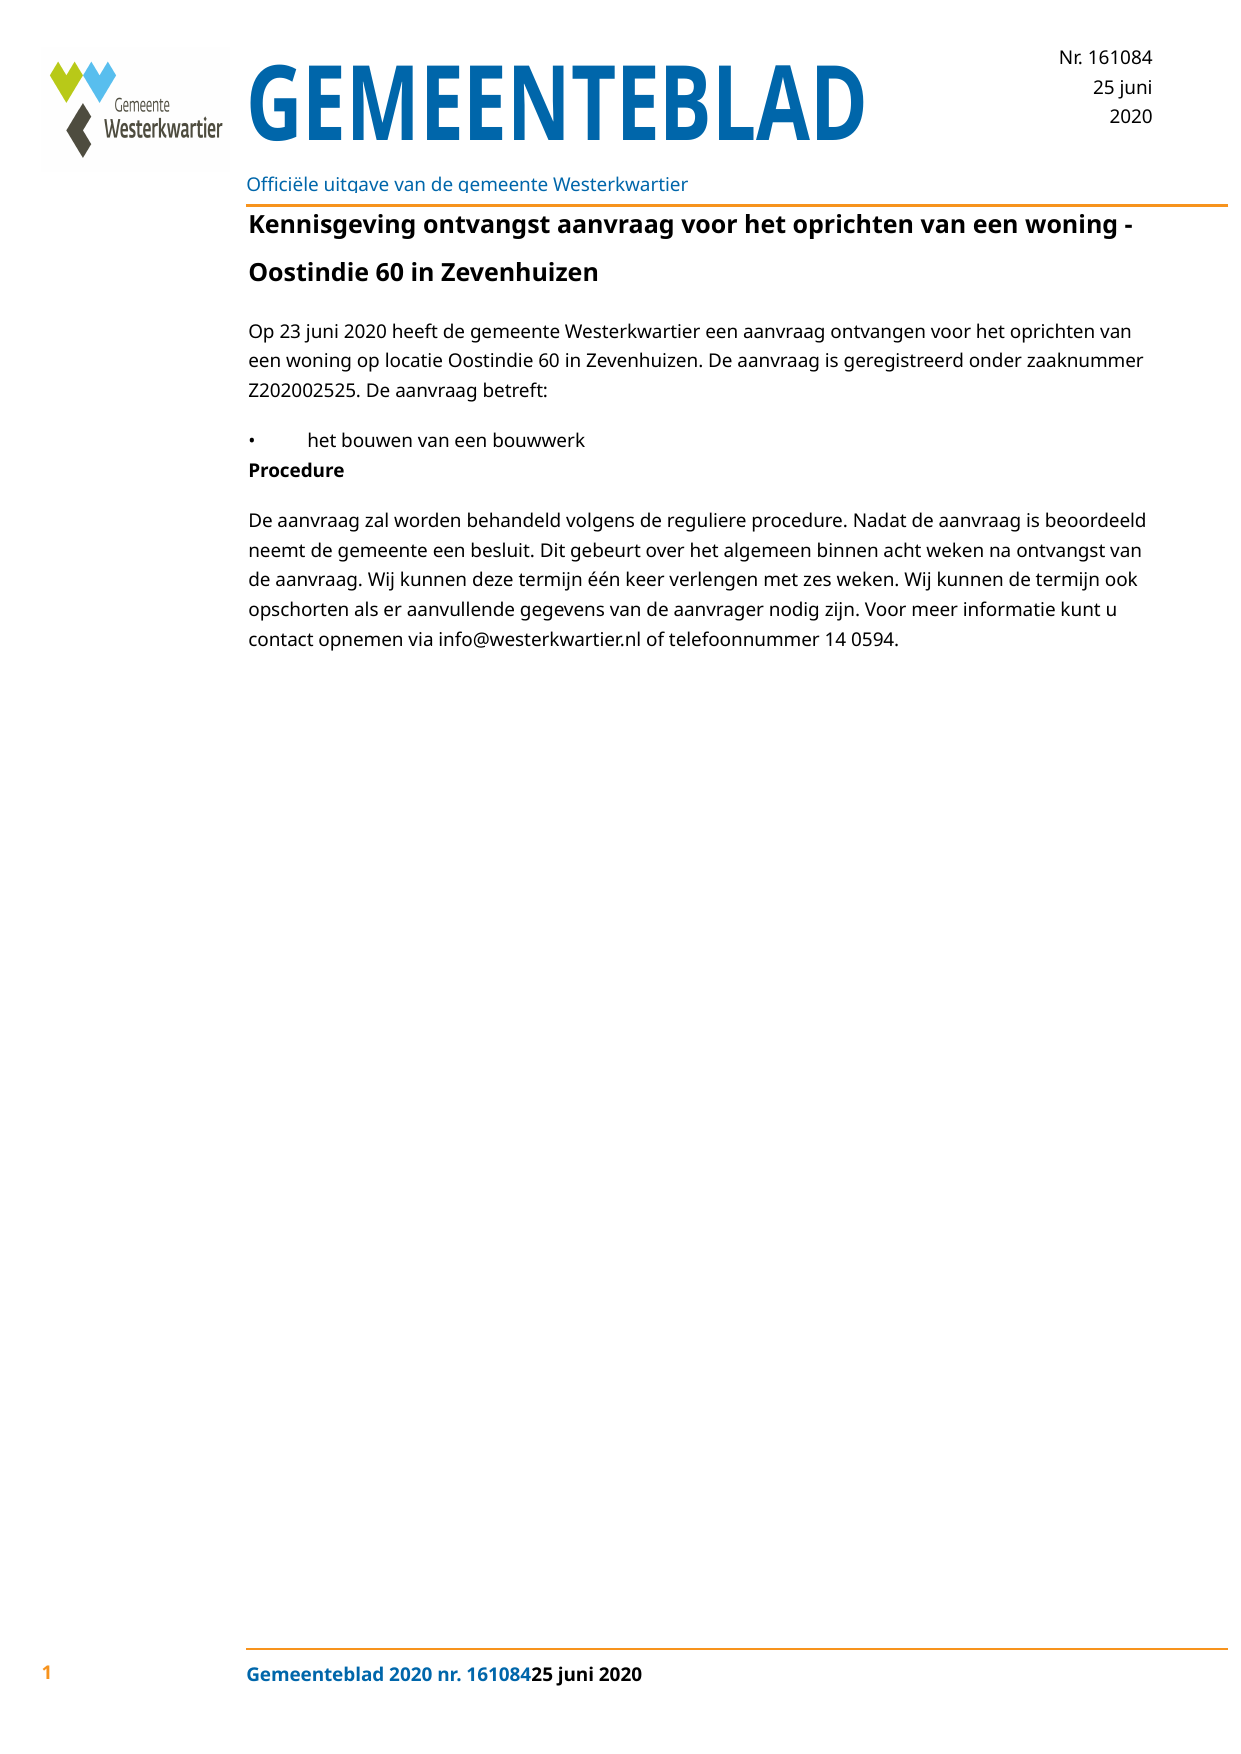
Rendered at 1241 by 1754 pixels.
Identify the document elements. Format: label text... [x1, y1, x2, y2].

text Kennisgeving ontvangst aanvraag voor het oprichten van een woning - Oostindie 60 in Zevenhuizen [248, 207, 1152, 288]
text Procedure [248, 457, 1152, 483]
text Op 23 juni 2020 heeft de gemeente Westerkwartier een aanvraag ontvangen voor het oprichten van een woning op locatie Oostindie 60 in Zevenhuizen. De aanvraag is geregistreerd onder zaaknummer Z202002525. De aanvraag betreft: [248, 318, 1152, 403]
text De aanvraag zal worden behandeld volgens de reguliere procedure. Nadat de aanvraag is beoordeeld neemt de gemeente een besluit. Dit gebeurt over het algemeen binnen acht weken na ontvangst van de aanvraag. Wij kunnen deze termijn één keer verlengen met zes weken. Wij kunnen de termijn ook opschorten als er aanvullende gegevens van de aanvrager nodig zijn. Voor meer informatie kunt u contact opnemen via info@westerkwartier.nl of telefoonnummer 14 0594. [248, 507, 1152, 652]
list het bouwen van een bouwwerk [248, 427, 1152, 453]
picture [41, 47, 231, 172]
